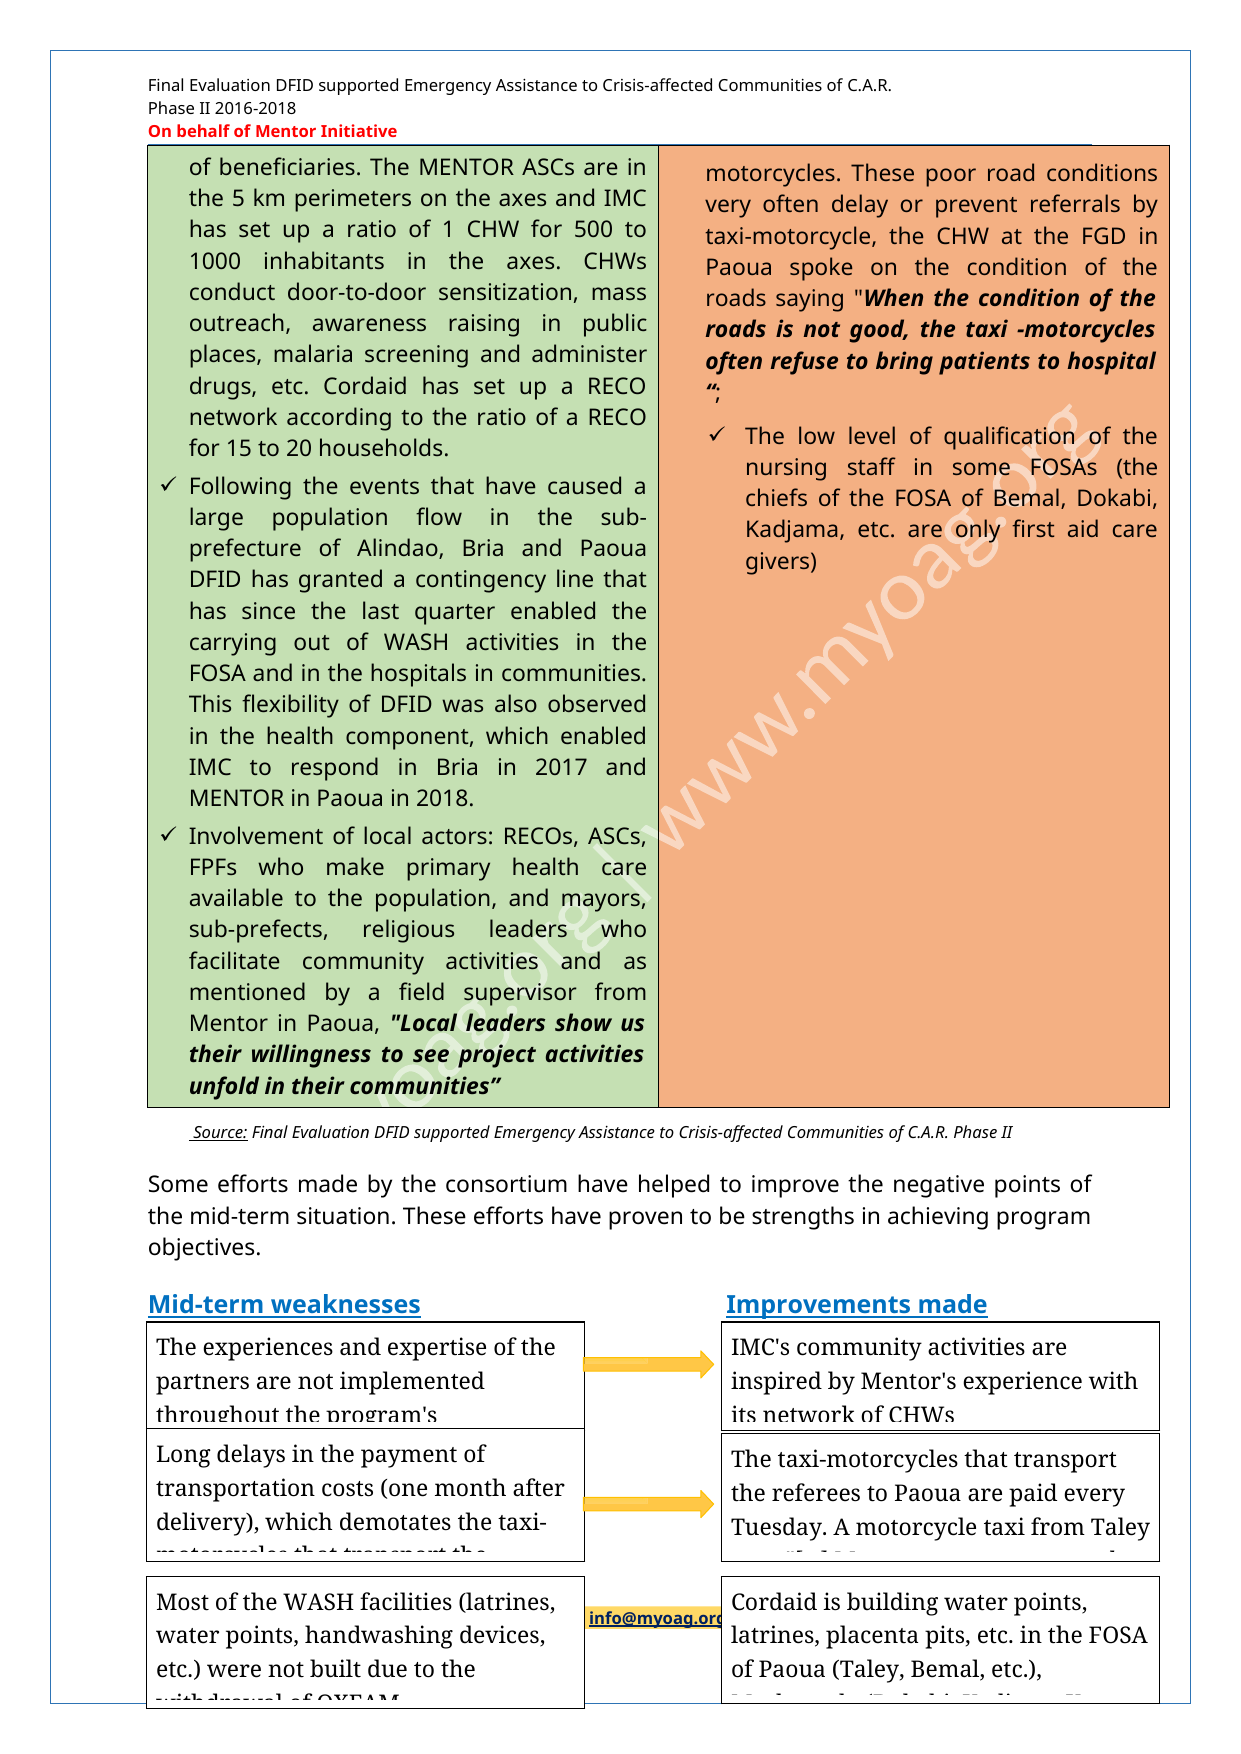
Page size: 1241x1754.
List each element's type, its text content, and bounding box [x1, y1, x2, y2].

table_cell Central African Republic [273, 1181, 313, 1228]
text Mid-term weaknesses Improvements made [722, 1323, 1159, 1430]
text IMC's community activities are inspired by Mentor's experience with its network of CHWs [731, 1331, 1151, 1421]
text Cordaid is building water points, latrines, placenta pits, etc. in the FOSA of Paoua (Taley, Bemal, etc.), Markounda (Dokabi, Kadjama Kota and Alindao) [731, 1586, 1151, 1694]
table_cell Central African Republic [311, 1168, 338, 1193]
table_cell CAR [394, 1127, 405, 1143]
text Most of the WASH facilities (latrines, water points, handwashing devices, etc.) were not built due to the withdrawal of OXFAM [156, 1586, 576, 1699]
text Source: Final Evaluation DFID supported Emergency Assistance to Crisis-affected Communities of C.A.R. Phase II [111, 1121, 396, 1143]
table_cell of beneficiaries. The MENTOR ASCs are in the 5 km perimeters on the axes and IMC has set up a ratio of 1 CHW for 500 to 1000 inhabitants in the axes. CHWs conduct door-to-door sensitization, mass outreach, awareness raising in public places, malaria screening and administer drugs, etc. Cordaid has set up a RECO network according to the ratio of a RECO for 15 to 20 households. Following the events that have caused a large population flow in the sub-prefecture of Alindao, Bria and Paoua DFID has granted a contingency line that has since the last quarter enabled the carrying out of WASH activities in the FOSA and in the hospitals in communities. This flexibility of DFID was also observed in the health component, which enabled IMC to respond in Bria in 2017 and MENTOR in Paoua in 2018. Involvement of local actors: RECOs, ASCs, FPFs who make primary health care available to the population, and mayors, sub-prefects, religious leaders who facilitate community activities and as mentioned by a field supervisor from Mentor in Paoua, "Local leaders show us their willingness to see project activities unfold in their communities” [148, 146, 658, 1107]
text The taxi-motorcycles that transport the referees to Paoua are paid every Tuesday. A motorcycle taxi from Taley says "[...] Mentor pays us every week and we are happy" [731, 1443, 1151, 1552]
text Mid-term weaknesses Improvements made [185, 1287, 1092, 1321]
table_cell RECO [210, 1287, 233, 1303]
table_cell RECO [167, 1287, 205, 1316]
table_cell CAR [363, 1121, 398, 1136]
table_cell motorcycles. These poor road conditions very often delay or prevent referrals by taxi-motorcycle, the CHW at the FGD in Paoua spoke on the condition of the roads saying "When the condition of the roads is not good, the taxi -motorcycles often refuse to bring patients to hospital “; The low level of qualification of the nursing staff in some FOSAs (the chiefs of the FOSA of Bemal, Dokabi, Kadjama, etc. are only first aid care givers) [659, 146, 1169, 1107]
text Long delays in the payment of transportation costs (one month after delivery), which demotates the taxi-motorcycles that transport the referred patients [156, 1438, 576, 1552]
text The experiences and expertise of the partners are not implemented throughout the program's intervention area [156, 1331, 576, 1421]
text Mid-term weaknesses Improvements made [148, 1287, 183, 1316]
subtitle [584, 1498, 648, 1503]
text Mid-term weaknesses Improvements made [147, 1323, 584, 1428]
table_cell Central African Republic [220, 1235, 264, 1262]
table_cell Central African Republic [254, 1181, 319, 1243]
table_cell CAR [334, 1125, 373, 1143]
text Some efforts made by the consortium have helped to improve the negative points of the mid-term situation. These efforts have proven to be strengths in achieving program objectives. [148, 1168, 1092, 1262]
subtitle [584, 1359, 648, 1364]
table_cell RECO [208, 1302, 218, 1316]
text Source: Final Evaluation DFID supported Emergency Assistance to Crisis-affected Communities of C.A.R. Phase II [396, 1121, 1092, 1143]
